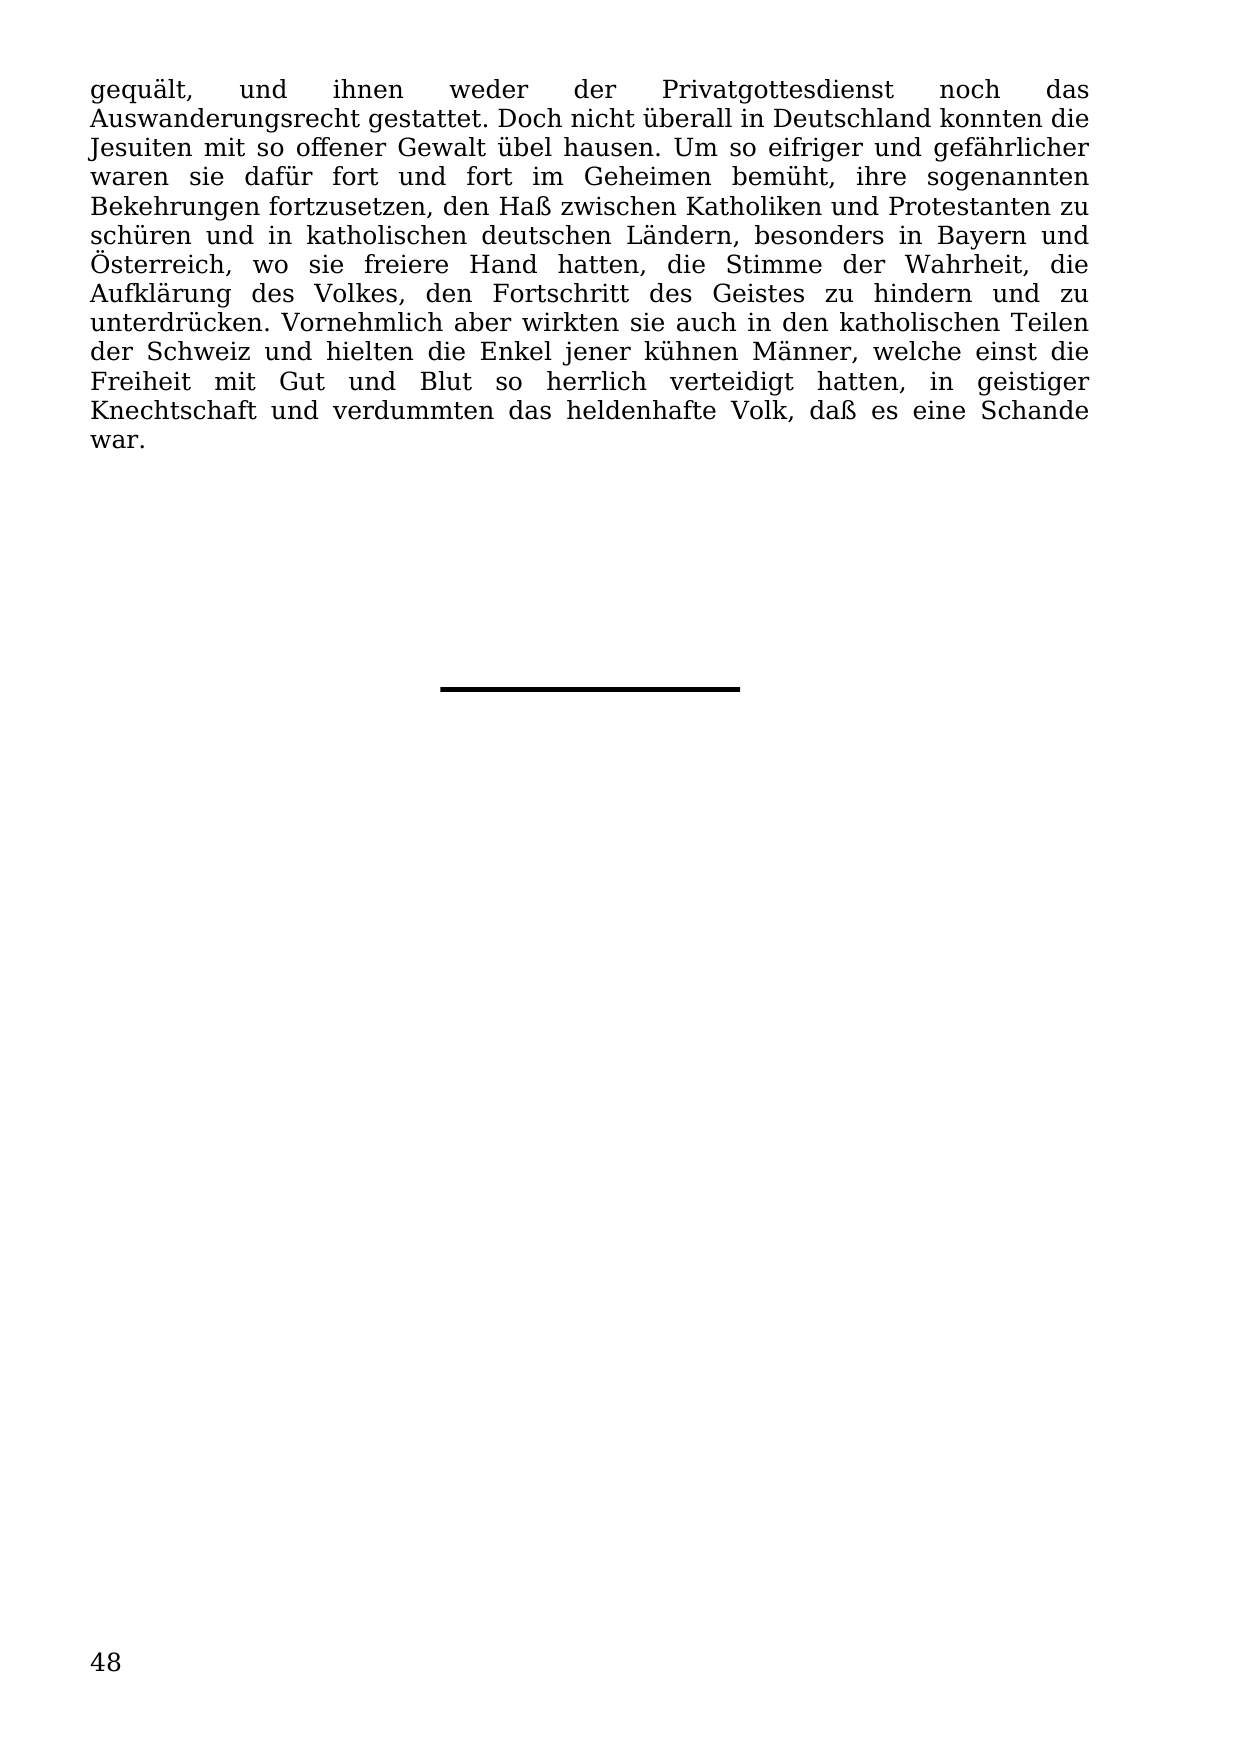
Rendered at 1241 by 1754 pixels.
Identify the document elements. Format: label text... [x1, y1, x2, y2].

picture [440, 687, 741, 692]
text gequält, und ihnen weder der Privatgottesdienst noch das Auswanderungsrecht gestattet. Doch nicht überall in Deutschland konnten die Jesuiten mit so offener Gewalt übel hausen. Um so eifriger und gefährlicher waren sie dafür fort und fort im Geheimen bemüht, ihre sogenannten Bekehrungen fortzusetzen, den Haß zwischen Katholiken und Protestanten zu schüren und in katholischen deutschen Ländern, besonders in Bayern und Österreich, wo sie freiere Hand hatten, die Stimme der Wahrheit, die Aufklärung des Volkes, den Fortschritt des Geistes zu hindern und zu unterdrücken. Vornehmlich aber wirkten sie auch in den katholischen Teilen der Schweiz und hielten die Enkel jener kühnen Männer, welche einst die Freiheit mit Gut und Blut so herrlich verteidigt hatten, in geistiger Knechtschaft und verdummten das heldenhafte Volk, daß es eine Schande war. [90, 75, 1091, 454]
